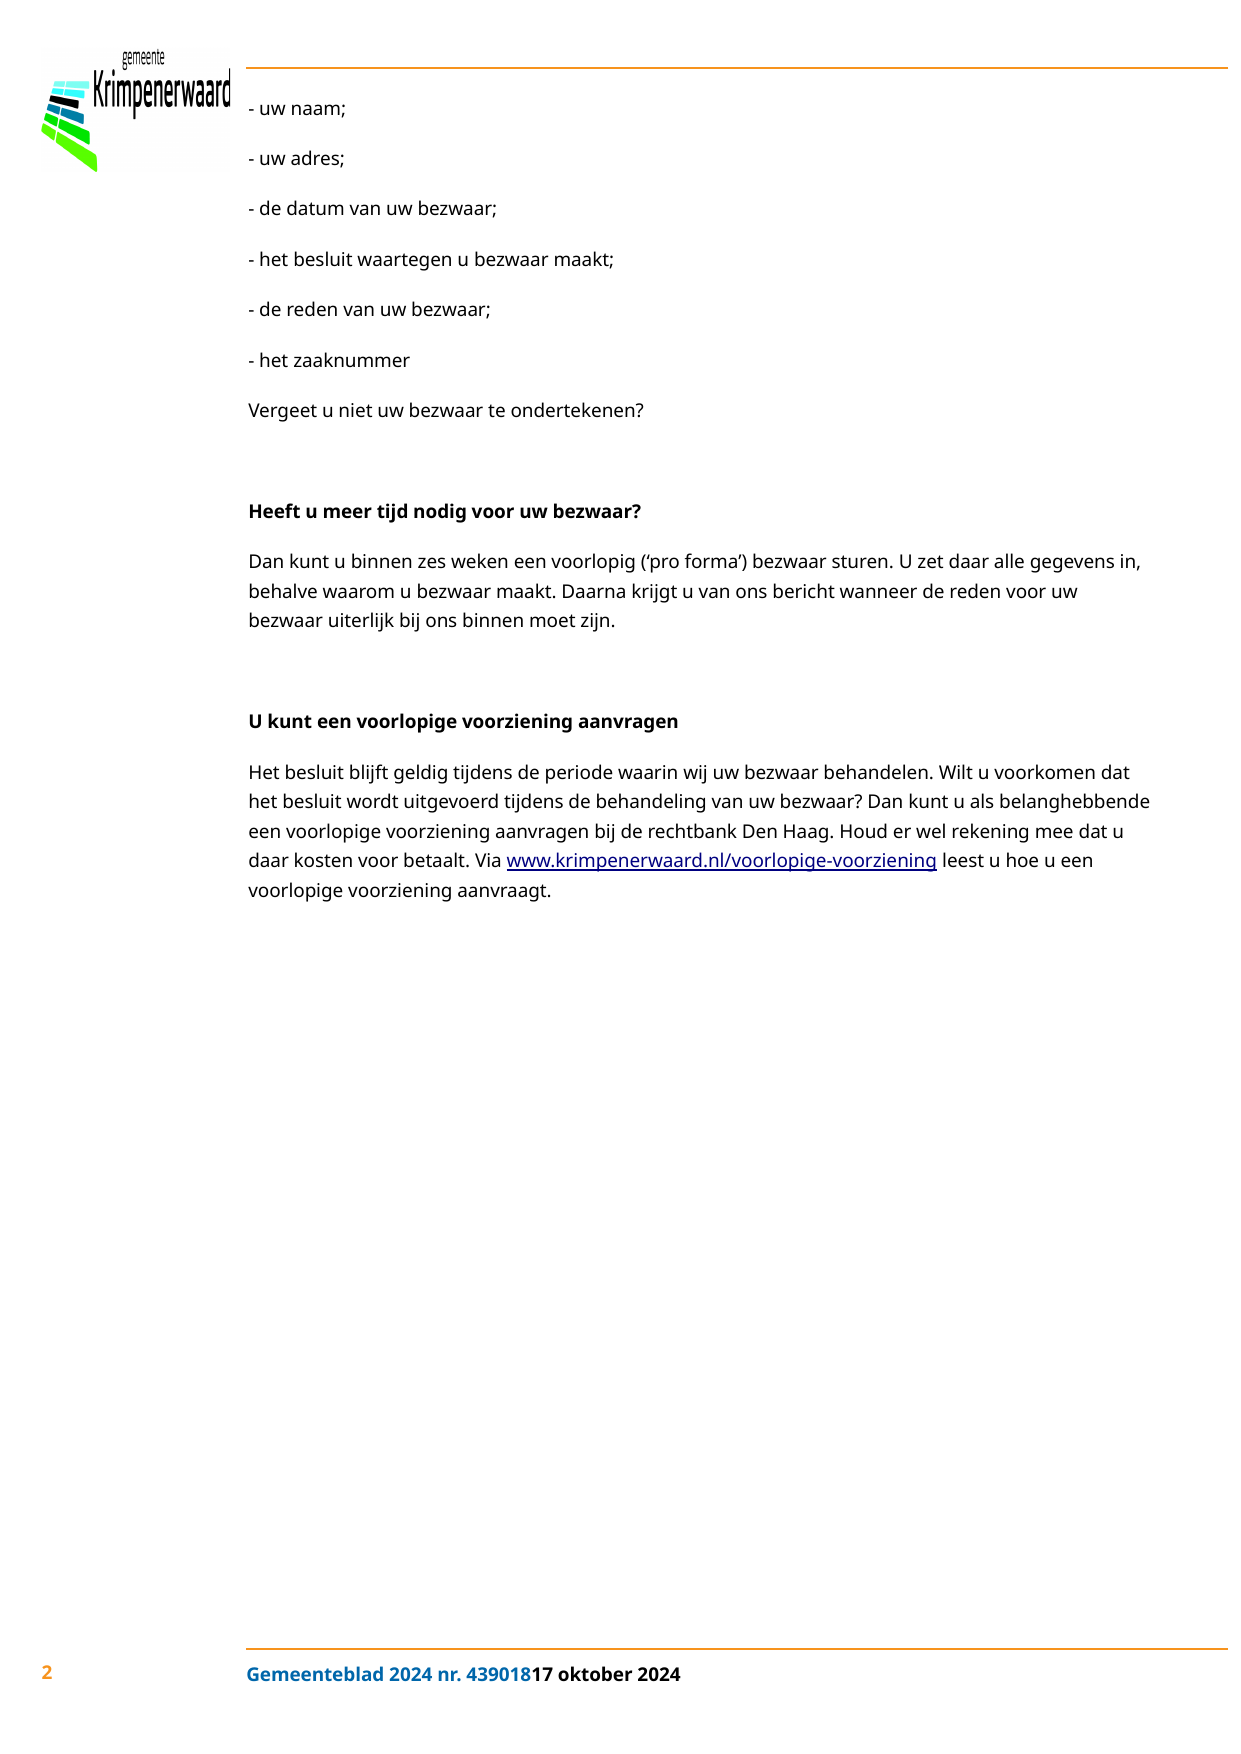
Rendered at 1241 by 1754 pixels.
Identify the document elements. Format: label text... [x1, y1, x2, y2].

text Heeft u meer tijd nodig voor uw bezwaar? [248, 498, 1152, 524]
text - het besluit waartegen u bezwaar maakt; [248, 246, 1152, 272]
text Vergeet u niet uw bezwaar te ondertekenen? [248, 397, 1152, 423]
text - de reden van uw bezwaar; [248, 296, 1152, 322]
text Het besluit blijft geldig tijdens de periode waarin wij uw bezwaar behandelen. Wilt u voorkomen dat het besluit wordt uitgevoerd tijdens de behandeling van uw bezwaar? Dan kunt u als belanghebbende een voorlopige voorziening aanvragen bij de rechtbank Den Haag. Houd er wel rekening mee dat u daar kosten voor betaalt. Via www.krimpenerwaard.nl/voorlopige-voorziening leest u hoe u een voorlopige voorziening aanvraagt. [248, 759, 1152, 903]
text - het zaaknummer [248, 347, 1152, 373]
text - de datum van uw bezwaar; [248, 196, 1152, 221]
text - uw naam; [248, 95, 1152, 121]
text Dan kunt u binnen zes weken een voorlopig (‘pro forma’) bezwaar sturen. U zet daar alle gegevens in, behalve waarom u bezwaar maakt. Daarna krijgt u van ons bericht wanneer de reden voor uw bezwaar uiterlijk bij ons binnen moet zijn. [248, 548, 1152, 633]
text U kunt een voorlopige voorziening aanvragen [248, 708, 1152, 734]
picture [41, 47, 231, 172]
text - uw adres; [248, 145, 1152, 171]
